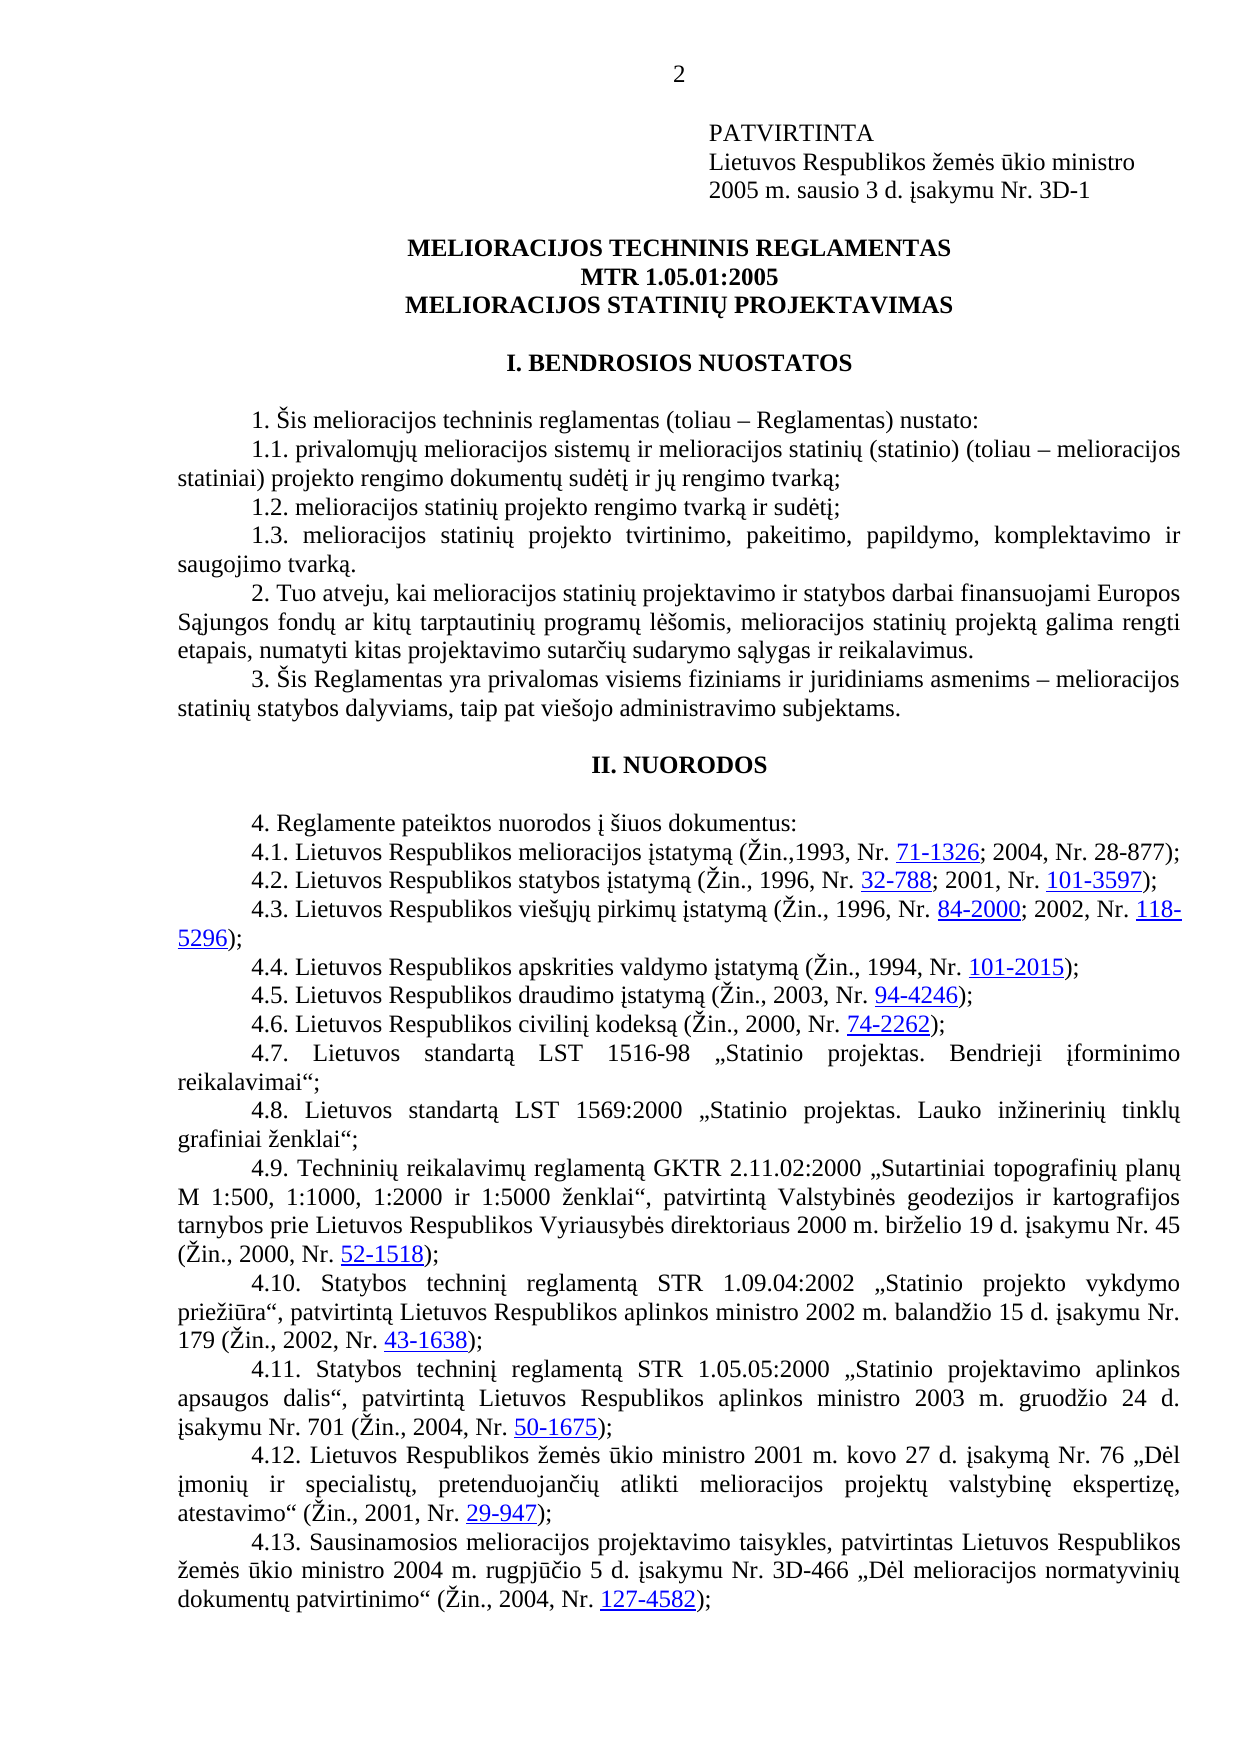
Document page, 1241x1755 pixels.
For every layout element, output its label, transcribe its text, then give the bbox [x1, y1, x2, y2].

text 4.7. Lietuvos standartą LST 1516-98 „Statinio projektas. Bendrieji įforminimo reikalavimai“; [177, 1038, 1181, 1096]
text 4. Reglamente pateiktos nuorodos į šiuos dokumentus: [177, 808, 1181, 837]
text 4.9. Techninių reikalavimų reglamentą GKTR 2.11.02:2000 „Sutartiniai topografinių planų M 1:500, 1:1000, 1:2000 ir 1:5000 ženklai“, patvirtintą Valstybinės geodezijos ir kartografijos tarnybos prie Lietuvos Respublikos Vyriausybės direktoriaus 2000 m. birželio 19 d. įsakymu Nr. 45 (Žin., 2000, Nr. 52-1518); [177, 1153, 1181, 1268]
text 4.3. Lietuvos Respublikos viešųjų pirkimų įstatymą (Žin., 1996, Nr. 84-2000; 2002, Nr. 118-5296); [177, 894, 1181, 952]
text 4.5. Lietuvos Respublikos draudimo įstatymą (Žin., 2003, Nr. 94-4246); [177, 981, 1181, 1009]
text 4.13. Sausinamosios melioracijos projektavimo taisykles, patvirtintas Lietuvos Respublikos žemės ūkio ministro 2004 m. rugpjūčio 5 d. įsakymu Nr. 3D-466 „Dėl melioracijos normatyvinių dokumentų patvirtinimo“ (Žin., 2004, Nr. 127-4582); [177, 1527, 1181, 1613]
text 4.1. Lietuvos Respublikos melioracijos įstatymą (Žin.,1993, Nr. 71-1326; 2004, Nr. 28-877); [177, 837, 1181, 866]
text 1. Šis melioracijos techninis reglamentas (toliau – Reglamentas) nustato: [177, 406, 1181, 434]
text Lietuvos Respublikos žemės ūkio ministro [177, 147, 1181, 176]
text 4.4. Lietuvos Respublikos apskrities valdymo įstatymą (Žin., 1994, Nr. 101-2015); [177, 952, 1181, 981]
text Melioracijos TECHNINIS REGLAMENTAS [177, 233, 1181, 262]
text 4.12. Lietuvos Respublikos žemės ūkio ministro 2001 m. kovo 27 d. įsakymą Nr. 76 „Dėl įmonių ir specialistų, pretenduojančių atlikti melioracijos projektų valstybinę ekspertizę, atestavimo“ (Žin., 2001, Nr. 29-947); [177, 1441, 1181, 1527]
text 4.10. Statybos techninį reglamentą STR 1.09.04:2002 „Statinio projekto vykdymo priežiūra“, patvirtintą Lietuvos Respublikos aplinkos ministro 2002 m. balandžio 15 d. įsakymu Nr. 179 (Žin., 2002, Nr. 43-1638); [177, 1268, 1181, 1354]
text 3. Šis Reglamentas yra privalomas visiems fiziniams ir juridiniams asmenims – melioracijos statinių statybos dalyviams, taip pat viešojo administravimo subjektams. [177, 664, 1181, 722]
text 4.2. Lietuvos Respublikos statybos įstatymą (Žin., 1996, Nr. 32-788; 2001, Nr. 101-3597); [177, 866, 1181, 894]
text 1.1. privalomųjų melioracijos sistemų ir melioracijos statinių (statinio) (toliau – melioracijos statiniai) projekto rengimo dokumentų sudėtį ir jų rengimo tvarką; [177, 434, 1181, 492]
text 2005 m. sausio 3 d. įsakymu Nr. 3D-1 [177, 176, 1181, 204]
text 4.8. Lietuvos standartą LST 1569:2000 „Statinio projektas. Lauko inžinerinių tinklų grafiniai ženklai“; [177, 1096, 1181, 1153]
text MTR 1.05.01:2005 [177, 262, 1181, 291]
text 4.11. Statybos techninį reglamentą STR 1.05.05:2000 „Statinio projektavimo aplinkos apsaugos dalis“, patvirtintą Lietuvos Respublikos aplinkos ministro 2003 m. gruodžio 24 d. įsakymu Nr. 701 (Žin., 2004, Nr. 50-1675); [177, 1354, 1181, 1441]
text 1.2. melioracijos statinių projekto rengimo tvarką ir sudėtį; [177, 492, 1181, 521]
text 1.3. melioracijos statinių projekto tvirtinimo, pakeitimo, papildymo, komplektavimo ir saugojimo tvarką. [177, 521, 1181, 578]
text mELIORACIJOS STATINIŲ PROJEKTAVIMAS [177, 291, 1181, 319]
text 2. Tuo atveju, kai melioracijos statinių projektavimo ir statybos darbai finansuojami Europos Sąjungos fondų ar kitų tarptautinių programų lėšomis, melioracijos statinių projektą galima rengti etapais, numatyti kitas projektavimo sutarčių sudarymo sąlygas ir reikalavimus. [177, 578, 1181, 664]
text II. NUORODOS [177, 751, 1181, 779]
text I. BENDROSIOS NUOSTATOS [177, 348, 1181, 377]
text 4.6. Lietuvos Respublikos civilinį kodeksą (Žin., 2000, Nr. 74-2262); [177, 1009, 1181, 1038]
text PATVIRTINTA [709, 118, 1181, 147]
